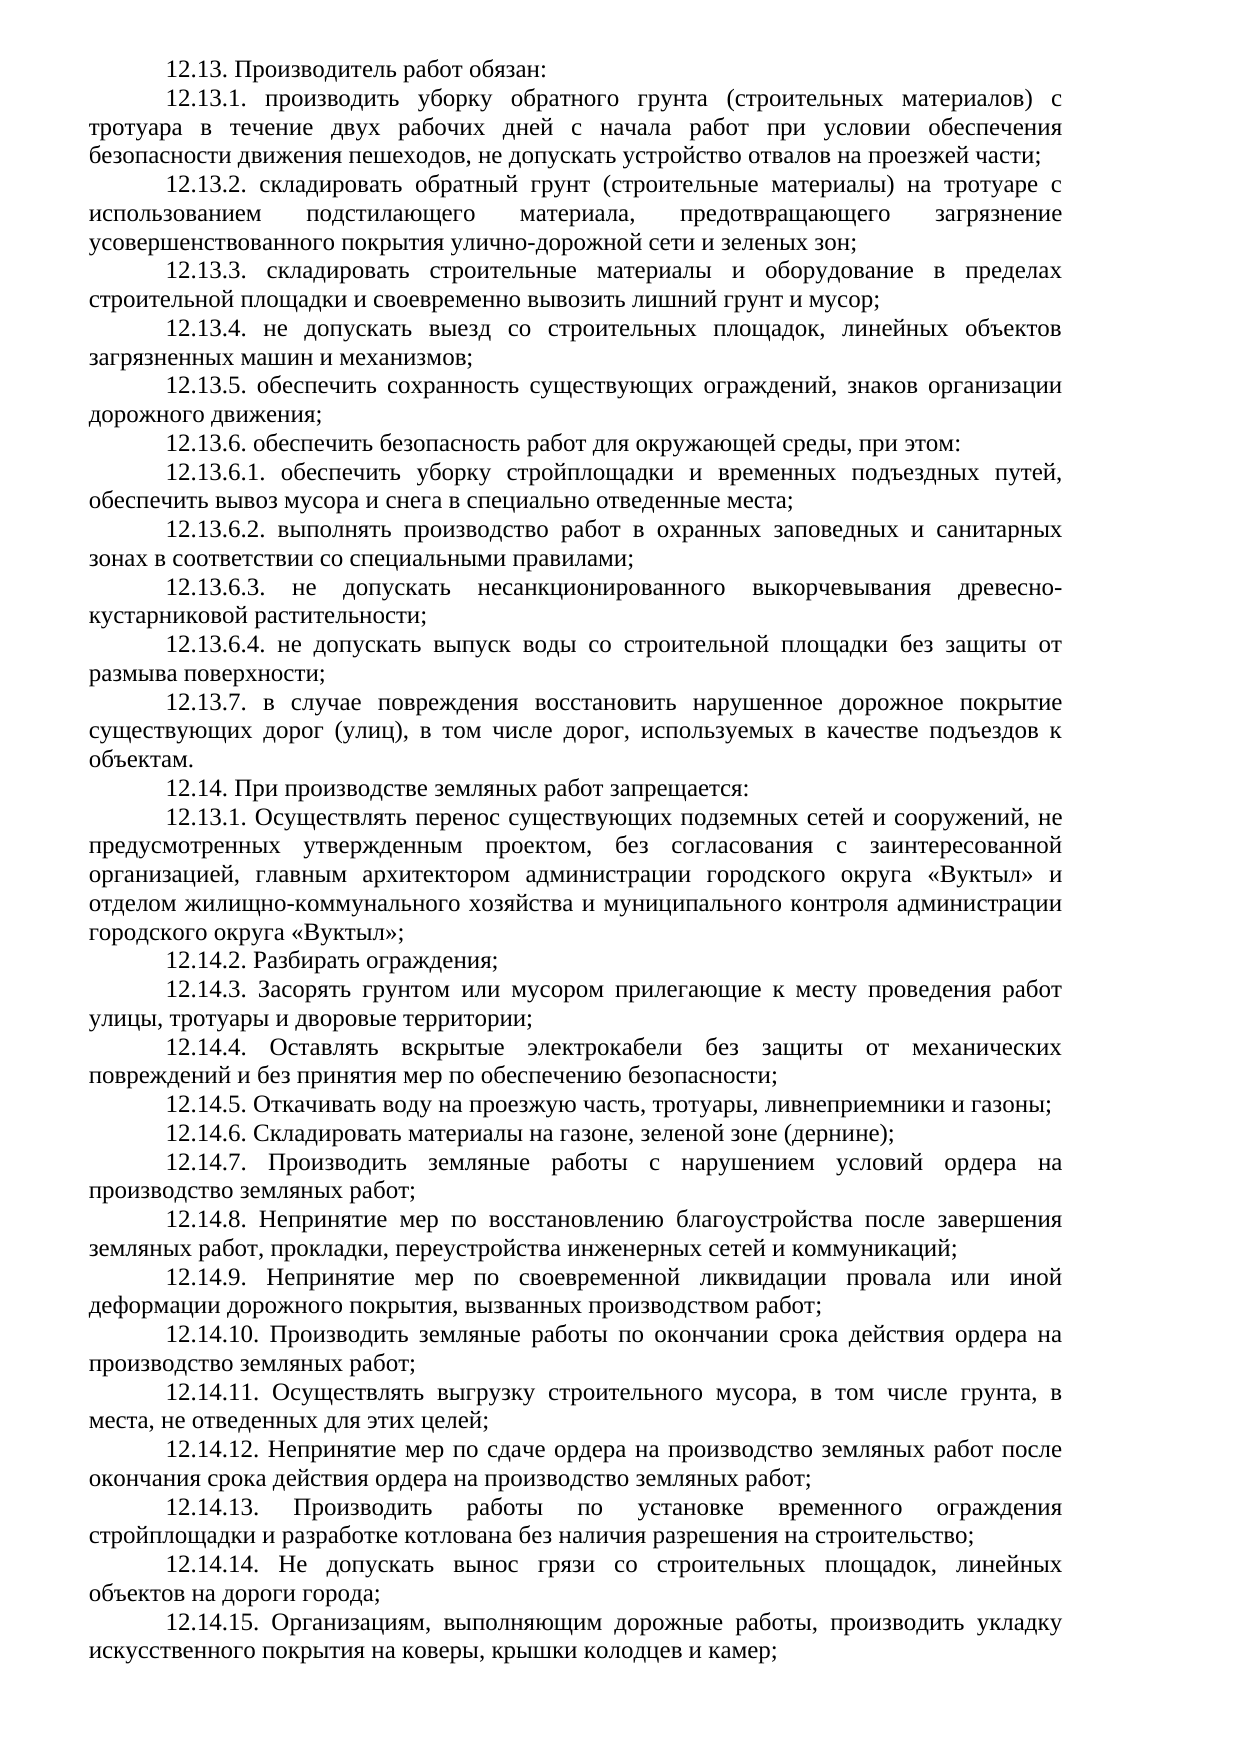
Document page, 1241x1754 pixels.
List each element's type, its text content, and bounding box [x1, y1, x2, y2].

text 12.13.2. складировать обратный грунт (строительные материалы) на тротуаре с использованием подстилающего материала, предотвращающего загрязнение усовершенствованного покрытия улично-дорожной сети и зеленых зон; [88, 169, 1063, 256]
text 12.14.4. Оставлять вскрытые электрокабели без защиты от механических повреждений и без принятия мер по обеспечению безопасности; [88, 1032, 1063, 1089]
text 12.13.7. в случае повреждения восстановить нарушенное дорожное покрытие существующих дорог (улиц), в том числе дорог, используемых в качестве подъездов к объектам. [88, 687, 1063, 773]
text 12.13.5. обеспечить сохранность существующих ограждений, знаков организации дорожного движения; [88, 371, 1063, 428]
text 12.13.6.4. не допускать выпуск воды со строительной площадки без защиты от размыва поверхности; [88, 629, 1063, 687]
text 12.14.14. Не допускать вынос грязи со строительных площадок, линейных объектов на дороги города; [88, 1549, 1063, 1607]
text 12.14.7. Производить земляные работы с нарушением условий ордера на производство земляных работ; [88, 1147, 1063, 1204]
text 12.13.6.1. обеспечить уборку стройплощадки и временных подъездных путей, обеспечить вывоз мусора и снега в специально отведенные места; [88, 457, 1063, 514]
text 12.13.1. Осуществлять перенос существующих подземных сетей и сооружений, не предусмотренных утвержденным проектом, без согласования с заинтересованной организацией, главным архитектором администрации городского округа «Вуктыл» и отделом жилищно-коммунального хозяйства и муниципального контроля администрации городского округа «Вуктыл»; [88, 802, 1063, 946]
text 12.14. При производстве земляных работ запрещается: [88, 773, 1063, 802]
text 12.14.8. Непринятие мер по восстановлению благоустройства после завершения земляных работ, прокладки, переустройства инженерных сетей и коммуникаций; [88, 1204, 1063, 1262]
text 12.13.6.2. выполнять производство работ в охранных заповедных и санитарных зонах в соответствии со специальными правилами; [88, 514, 1063, 572]
text 12.14.12. Непринятие мер по сдаче ордера на производство земляных работ после окончания срока действия ордера на производство земляных работ; [88, 1434, 1063, 1492]
text 12.13.3. складировать строительные материалы и оборудование в пределах строительной площадки и своевременно вывозить лишний грунт и мусор; [88, 256, 1063, 313]
text 12.13.1. производить уборку обратного грунта (строительных материалов) с тротуара в течение двух рабочих дней с начала работ при условии обеспечения безопасности движения пешеходов, не допускать устройство отвалов на проезжей части; [88, 83, 1063, 169]
text 12.14.11. Осуществлять выгрузку строительного мусора, в том числе грунта, в места, не отведенных для этих целей; [88, 1377, 1063, 1434]
text 12.14.13. Производить работы по установке временного ограждения стройплощадки и разработке котлована без наличия разрешения на строительство; [88, 1492, 1063, 1549]
text 12.14.3. Засорять грунтом или мусором прилегающие к месту проведения работ улицы, тротуары и дворовые территории; [88, 974, 1063, 1032]
text 12.13.4. не допускать выезд со строительных площадок, линейных объектов загрязненных машин и механизмов; [88, 313, 1063, 371]
text 12.14.9. Непринятие мер по своевременной ликвидации провала или иной деформации дорожного покрытия, вызванных производством работ; [88, 1262, 1063, 1319]
text 12.14.5. Откачивать воду на проезжую часть, тротуары, ливнеприемники и газоны; [88, 1089, 1063, 1118]
text 12.13.6.3. не допускать несанкционированного выкорчевывания древесно-кустарниковой растительности; [88, 572, 1063, 629]
text 12.14.15. Организациям, выполняющим дорожные работы, производить укладку искусственного покрытия на коверы, крышки колодцев и камер; [88, 1607, 1063, 1664]
text 12.14.2. Разбирать ограждения; [88, 946, 1063, 974]
text 12.13. Производитель работ обязан: [88, 54, 1063, 83]
text 12.14.10. Производить земляные работы по окончании срока действия ордера на производство земляных работ; [88, 1319, 1063, 1377]
text 12.13.6. обеспечить безопасность работ для окружающей среды, при этом: [88, 428, 1063, 457]
text 12.14.6. Складировать материалы на газоне, зеленой зоне (дернине); [88, 1118, 1063, 1147]
